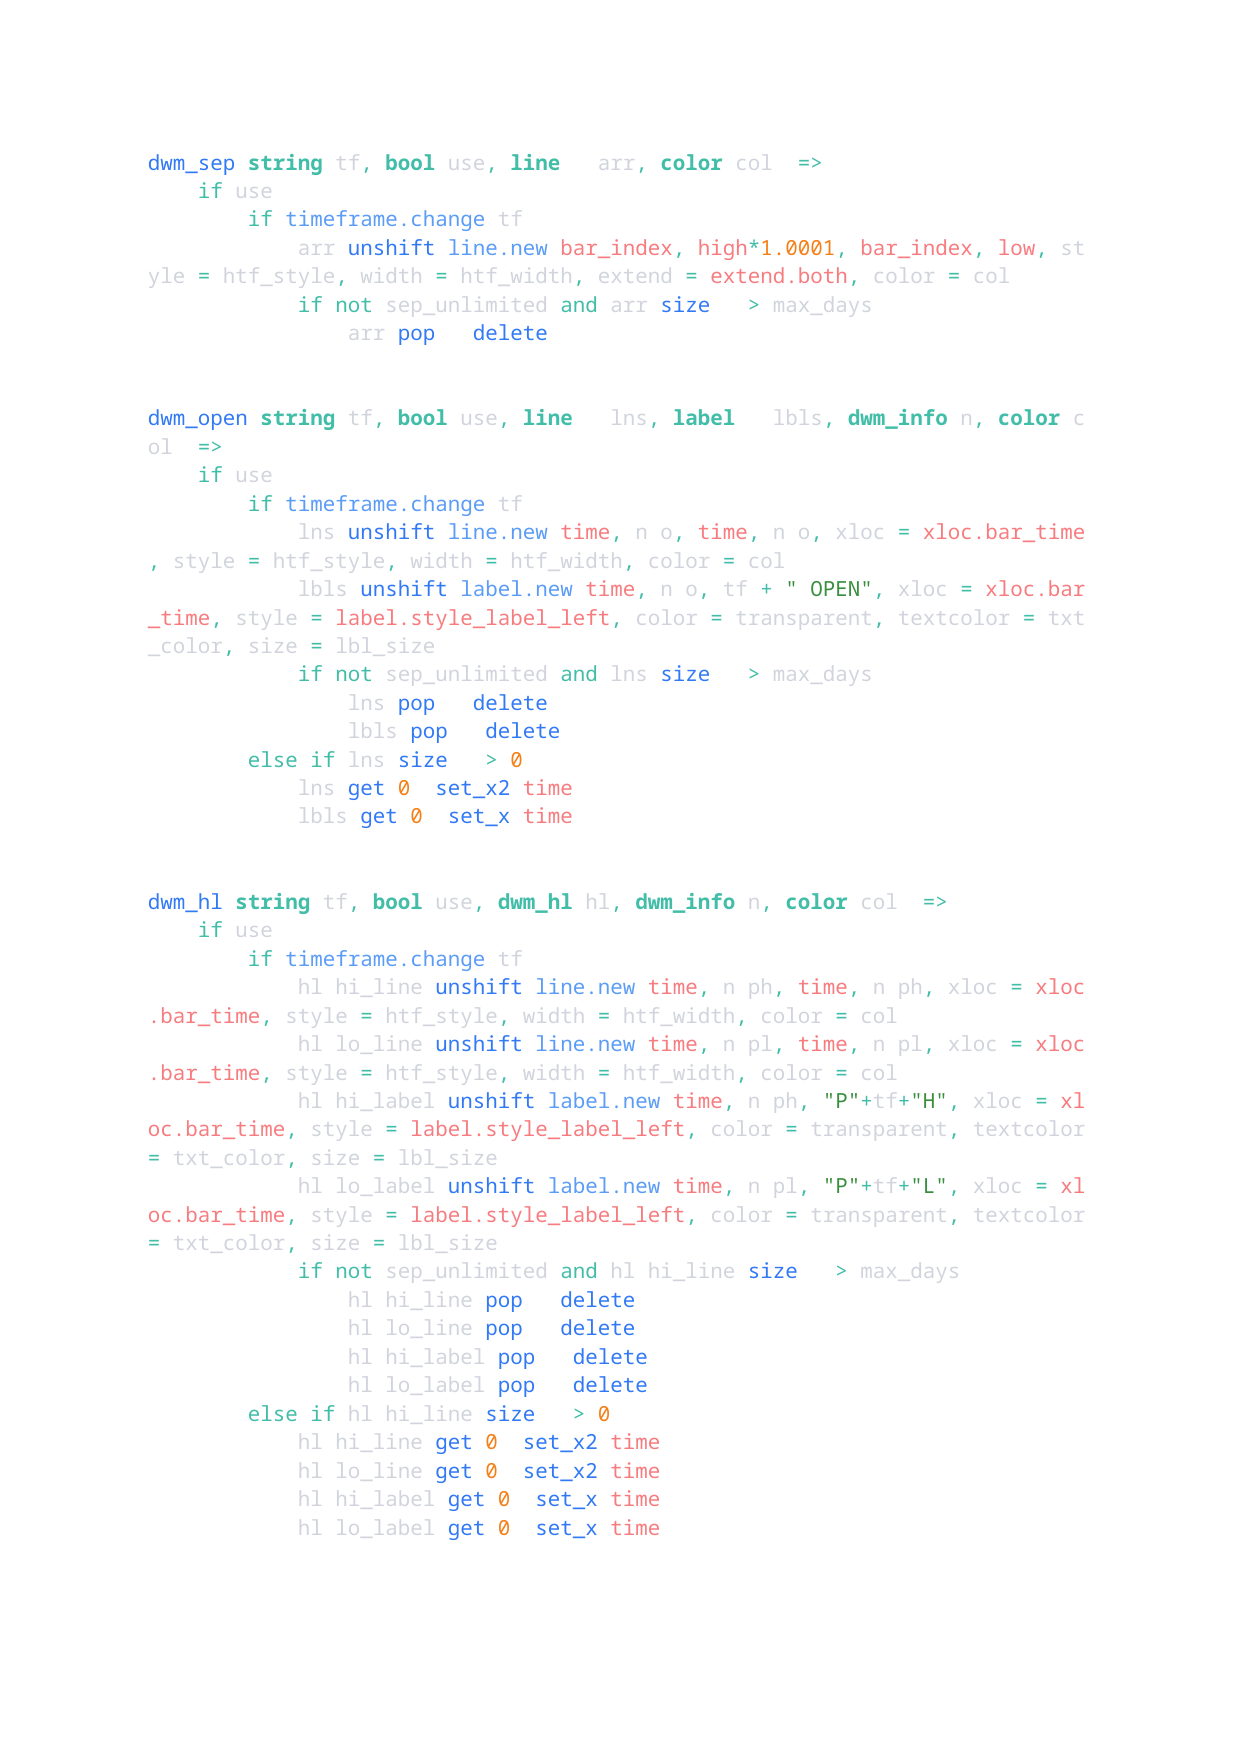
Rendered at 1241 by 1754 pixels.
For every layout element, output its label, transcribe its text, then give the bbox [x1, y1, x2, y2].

text -------------------------------------------------- dwm_sep(string tf, bool use, line[] arr, color col) => if use if timeframe.change(tf) arr.unshift(line.new(bar_index, high*1.0001, bar_index, low, style = htf_style, width = htf_width, extend = extend.both, color = col)) if not sep_unlimited and arr.size() > max_days arr.pop().delete() dwm_open(string tf, bool use, line[] lns, label[] lbls, dwm_info n, color col) => if use if timeframe.change(tf) lns.unshift(line.new(time, n.o, time, n.o, xloc = xloc.bar_time, style = htf_style, width = htf_width, color = col)) lbls.unshift(label.new(time, n.o, tf + " OPEN", xloc = xloc.bar_time, style = label.style_label_left, color = transparent, textcolor = txt_color, size = lbl_size)) if not sep_unlimited and lns.size() > max_days lns.pop().delete() lbls.pop().delete() else if lns.size() > 0 lns.get(0).set_x2(time) lbls.get(0).set_x(time) dwm_hl(string tf, bool use, dwm_hl hl, dwm_info n, color col) => if use if timeframe.change(tf) hl.hi_line.unshift(line.new(time, n.ph, time, n.ph, xloc = xloc.bar_time, style = htf_style, width = htf_width, color = col)) hl.lo_line.unshift(line.new(time, n.pl, time, n.pl, xloc = xloc.bar_time, style = htf_style, width = htf_width, color = col)) hl.hi_label.unshift(label.new(time, n.ph, "P"+tf+"H", xloc = xloc.bar_time, style = label.style_label_left, color = transparent, textcolor = txt_color, size = lbl_size)) hl.lo_label.unshift(label.new(time, n.pl, "P"+tf+"L", xloc = xloc.bar_time, style = label.style_label_left, color = transparent, textcolor = txt_color, size = lbl_size)) if not sep_unlimited and hl.hi_line.size() > max_days hl.hi_line.pop().delete() hl.lo_line.pop().delete() hl.hi_label.pop().delete() hl.lo_label.pop().delete() else if hl.hi_line.size() > 0 hl.hi_line.get(0).set_x2(time) hl.lo_line.get(0).set_x2(time) hl.hi_label.get(0).set_x(time) hl.lo_label.get(0).set_x(time) [148, 148, 1093, 1598]
